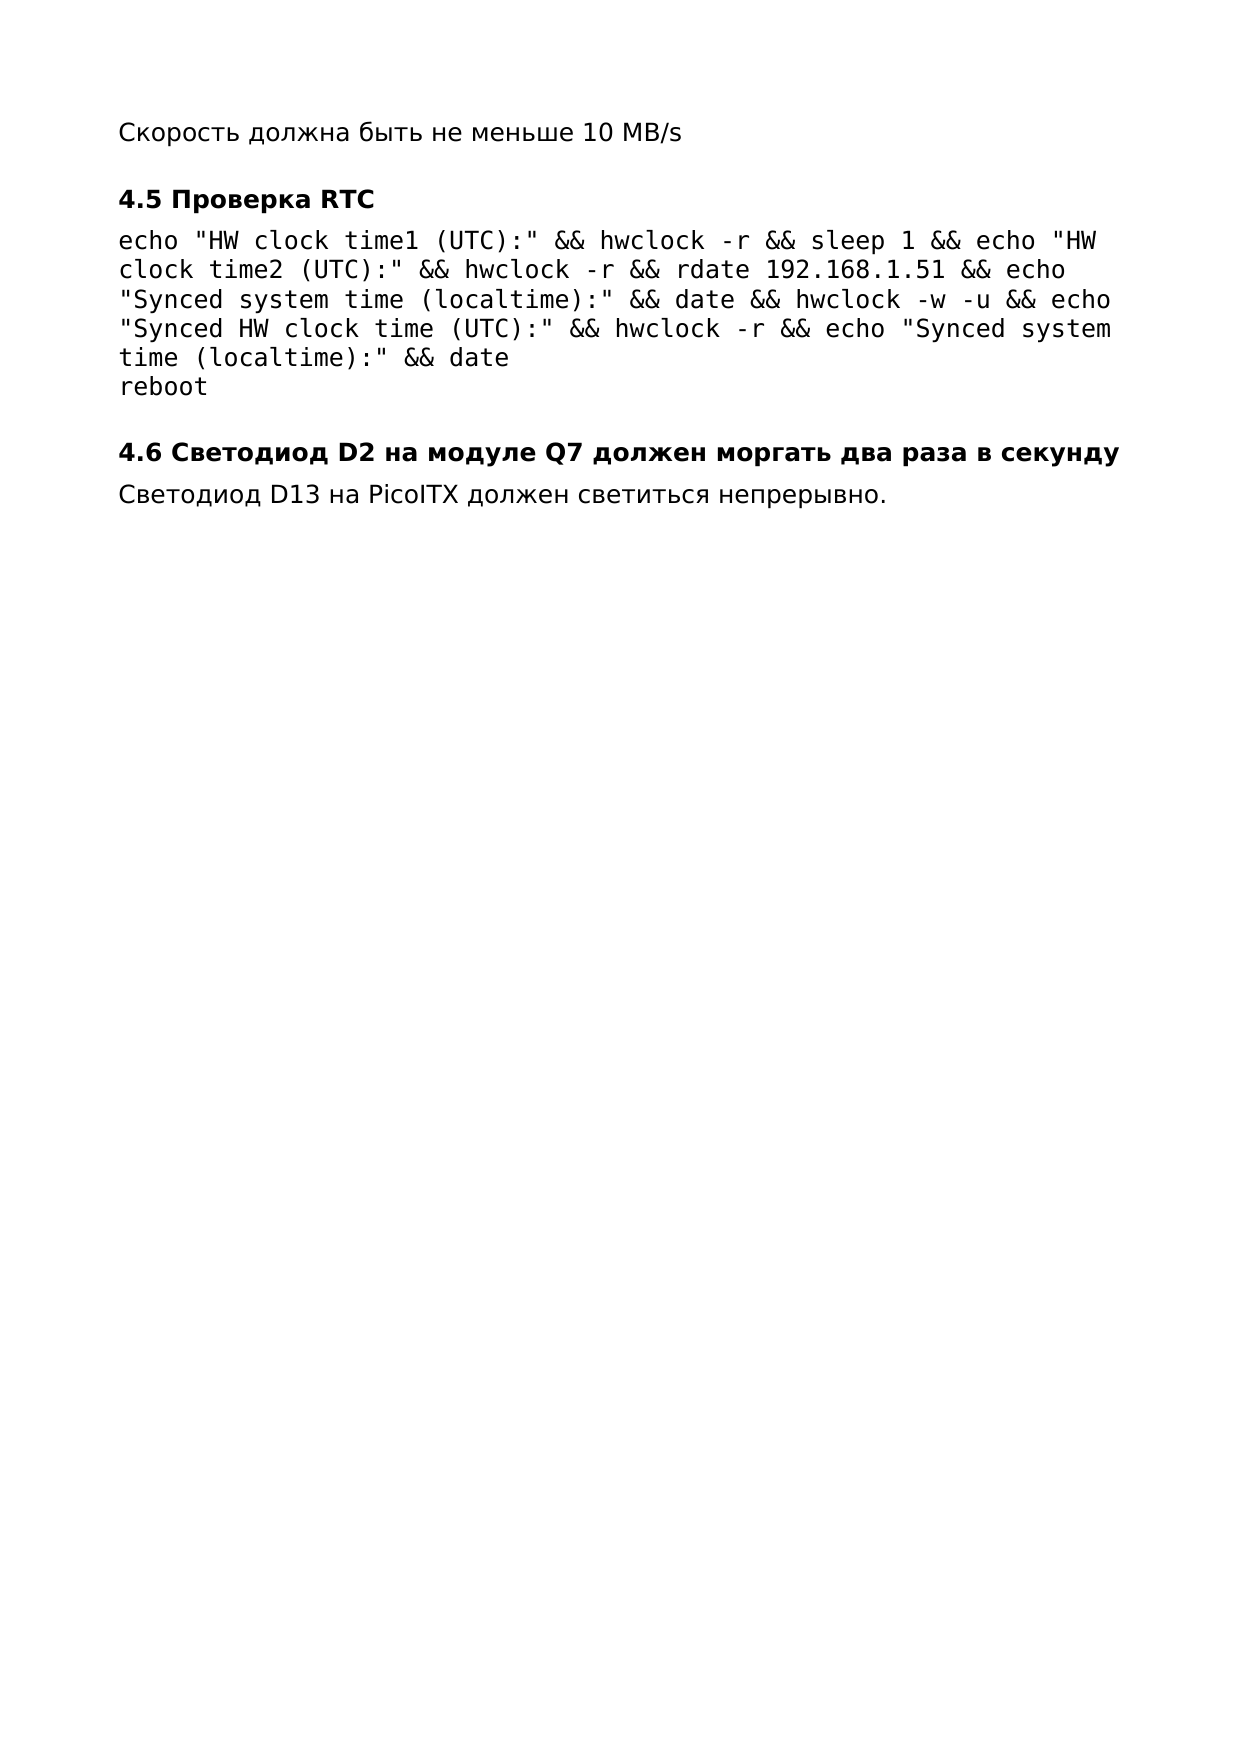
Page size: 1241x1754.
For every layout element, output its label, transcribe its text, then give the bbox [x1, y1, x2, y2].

text Светодиод D13 на PicoITX должен светиться непрерывно. [118, 480, 1122, 509]
text echo "HW clock time1 (UTC):" && hwclock -r && sleep 1 && echo "HW clock time2 (UTC):" && hwclock -r && rdate 192.168.1.51 && echo "Synced system time (localtime):" && date && hwclock -w -u && echo "Synced HW clock time (UTC):" && hwclock -r && echo "Synced system time (localtime):" && date reboot [118, 226, 1122, 401]
text Скорость должна быть не меньше 10 MB/s [118, 118, 1122, 147]
subtitle 4.5 Проверка RTC [118, 185, 1122, 214]
subtitle 4.6 Светодиод D2 на модуле Q7 должен моргать два раза в секунду [118, 438, 1122, 467]
